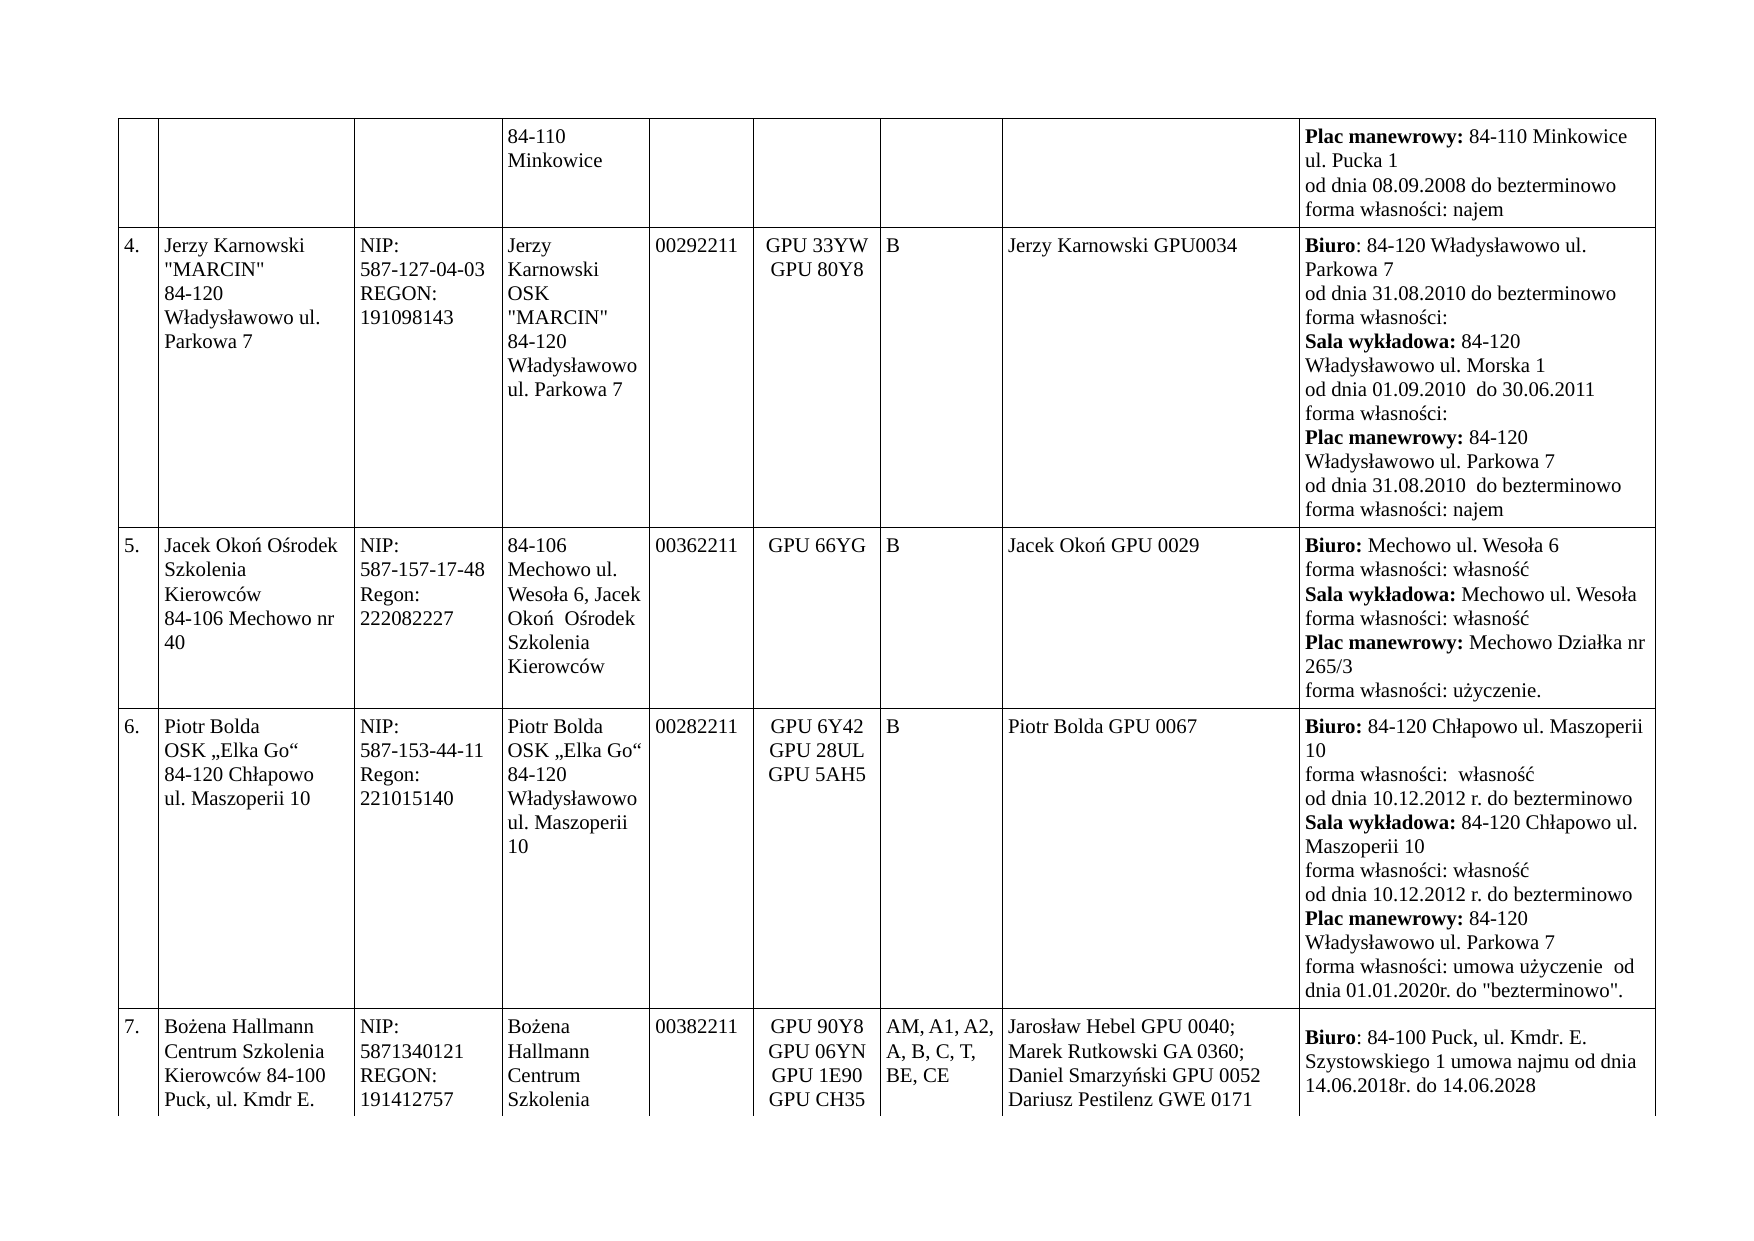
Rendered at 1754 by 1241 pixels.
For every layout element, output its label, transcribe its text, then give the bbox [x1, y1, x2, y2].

table_cell AM, A1, A2, A, B, C, T, BE, CE [881, 1009, 1002, 1116]
table_cell Jerzy Karnowski OSK "MARCIN" 84-120 Władysławowo ul. Parkowa 7 [503, 228, 649, 527]
table_cell NIP: 587-157-17-48 Regon: 222082227 [355, 528, 502, 707]
table_cell Biuro: Mechowo ul. Wesoła 6 forma własności: własność Sala wykładowa: Mechowo ul. Wesoła forma własności: własność Plac manewrowy: Mechowo Działka nr 265/3 forma własności: użyczenie. [1300, 528, 1655, 707]
table_cell 4. [119, 228, 158, 527]
table_cell GPU 66YG [754, 528, 880, 707]
table_cell [159, 119, 354, 226]
table_cell Piotr Bolda OSK „Elka Go“ 84-120 Chłapowo ul. Maszoperii 10 [159, 709, 354, 1008]
table_cell Piotr Bolda GPU 0067 [1003, 709, 1299, 1008]
table_cell Jerzy Karnowski "MARCIN" 84-120 Władysławowo ul. Parkowa 7 [159, 228, 354, 527]
table_cell B [881, 709, 1002, 1008]
table_cell [650, 119, 753, 226]
table_cell 5. [119, 528, 158, 707]
table_cell Plac manewrowy: 84-110 Minkowice ul. Pucka 1 od dnia 08.09.2008 do bezterminowo forma własności: najem [1300, 119, 1655, 226]
table_cell Bożena Hallmann Centrum Szkolenia [503, 1009, 649, 1116]
table_cell GPU 33YW GPU 80Y8 [754, 228, 880, 527]
table_cell 7. [119, 1009, 158, 1116]
table_cell NIP: 5871340121 REGON: 191412757 [355, 1009, 502, 1116]
table_cell [754, 119, 880, 226]
table_cell 84-110 Minkowice [503, 119, 649, 226]
table_cell [119, 119, 158, 226]
table_cell [881, 119, 1002, 226]
table_cell 84-106 Mechowo ul. Wesoła 6, Jacek Okoń Ośrodek Szkolenia Kierowców [503, 528, 649, 707]
table_cell B [881, 528, 1002, 707]
table_cell Piotr Bolda OSK „Elka Go“ 84-120 Władysławowo ul. Maszoperii 10 [503, 709, 649, 1008]
table_cell Jacek Okoń Ośrodek Szkolenia Kierowców 84-106 Mechowo nr 40 [159, 528, 354, 707]
table_cell NIP: 587-127-04-03 REGON: 191098143 [355, 228, 502, 527]
table_cell Biuro: 84-100 Puck, ul. Kmdr. E. Szystowskiego 1 umowa najmu od dnia 14.06.2018r. do 14.06.2028 [1300, 1009, 1655, 1116]
table_cell [355, 119, 502, 226]
table_cell B [881, 228, 1002, 527]
table_cell Jarosław Hebel GPU 0040; Marek Rutkowski GA 0360; Daniel Smarzyński GPU 0052 Dariusz Pestilenz GWE 0171 [1003, 1009, 1299, 1116]
table_cell 00362211 [650, 528, 753, 707]
table_cell Jacek Okoń GPU 0029 [1003, 528, 1299, 707]
table_cell [1003, 119, 1299, 226]
table_cell Bożena Hallmann Centrum Szkolenia Kierowców 84-100 Puck, ul. Kmdr E. [159, 1009, 354, 1116]
table_cell NIP: 587-153-44-11 Regon: 221015140 [355, 709, 502, 1008]
table_cell 00382211 [650, 1009, 753, 1116]
table_cell Biuro: 84-120 Władysławowo ul. Parkowa 7 od dnia 31.08.2010 do bezterminowo forma własności: Sala wykładowa: 84-120 Władysławowo ul. Morska 1 od dnia 01.09.2010 do 30.06.2011 forma własności: Plac manewrowy: 84-120 Władysławowo ul. Parkowa 7 od dnia 31.08.2010 do bezterminowo forma własności: najem [1300, 228, 1655, 527]
table_cell GPU 90Y8 GPU 06YN GPU 1E90 GPU CH35 [754, 1009, 880, 1116]
table_cell 6. [119, 709, 158, 1008]
table_cell Biuro: 84-120 Chłapowo ul. Maszoperii 10 forma własności: własność od dnia 10.12.2012 r. do bezterminowo Sala wykładowa: 84-120 Chłapowo ul. Maszoperii 10 forma własności: własność od dnia 10.12.2012 r. do bezterminowo Plac manewrowy: 84-120 Władysławowo ul. Parkowa 7 forma własności: umowa użyczenie od dnia 01.01.2020r. do "bezterminowo". [1300, 709, 1655, 1008]
table_cell 00292211 [650, 228, 753, 527]
table_cell 00282211 [650, 709, 753, 1008]
table_cell Jerzy Karnowski GPU0034 [1003, 228, 1299, 527]
table_cell GPU 6Y42 GPU 28UL GPU 5AH5 [754, 709, 880, 1008]
